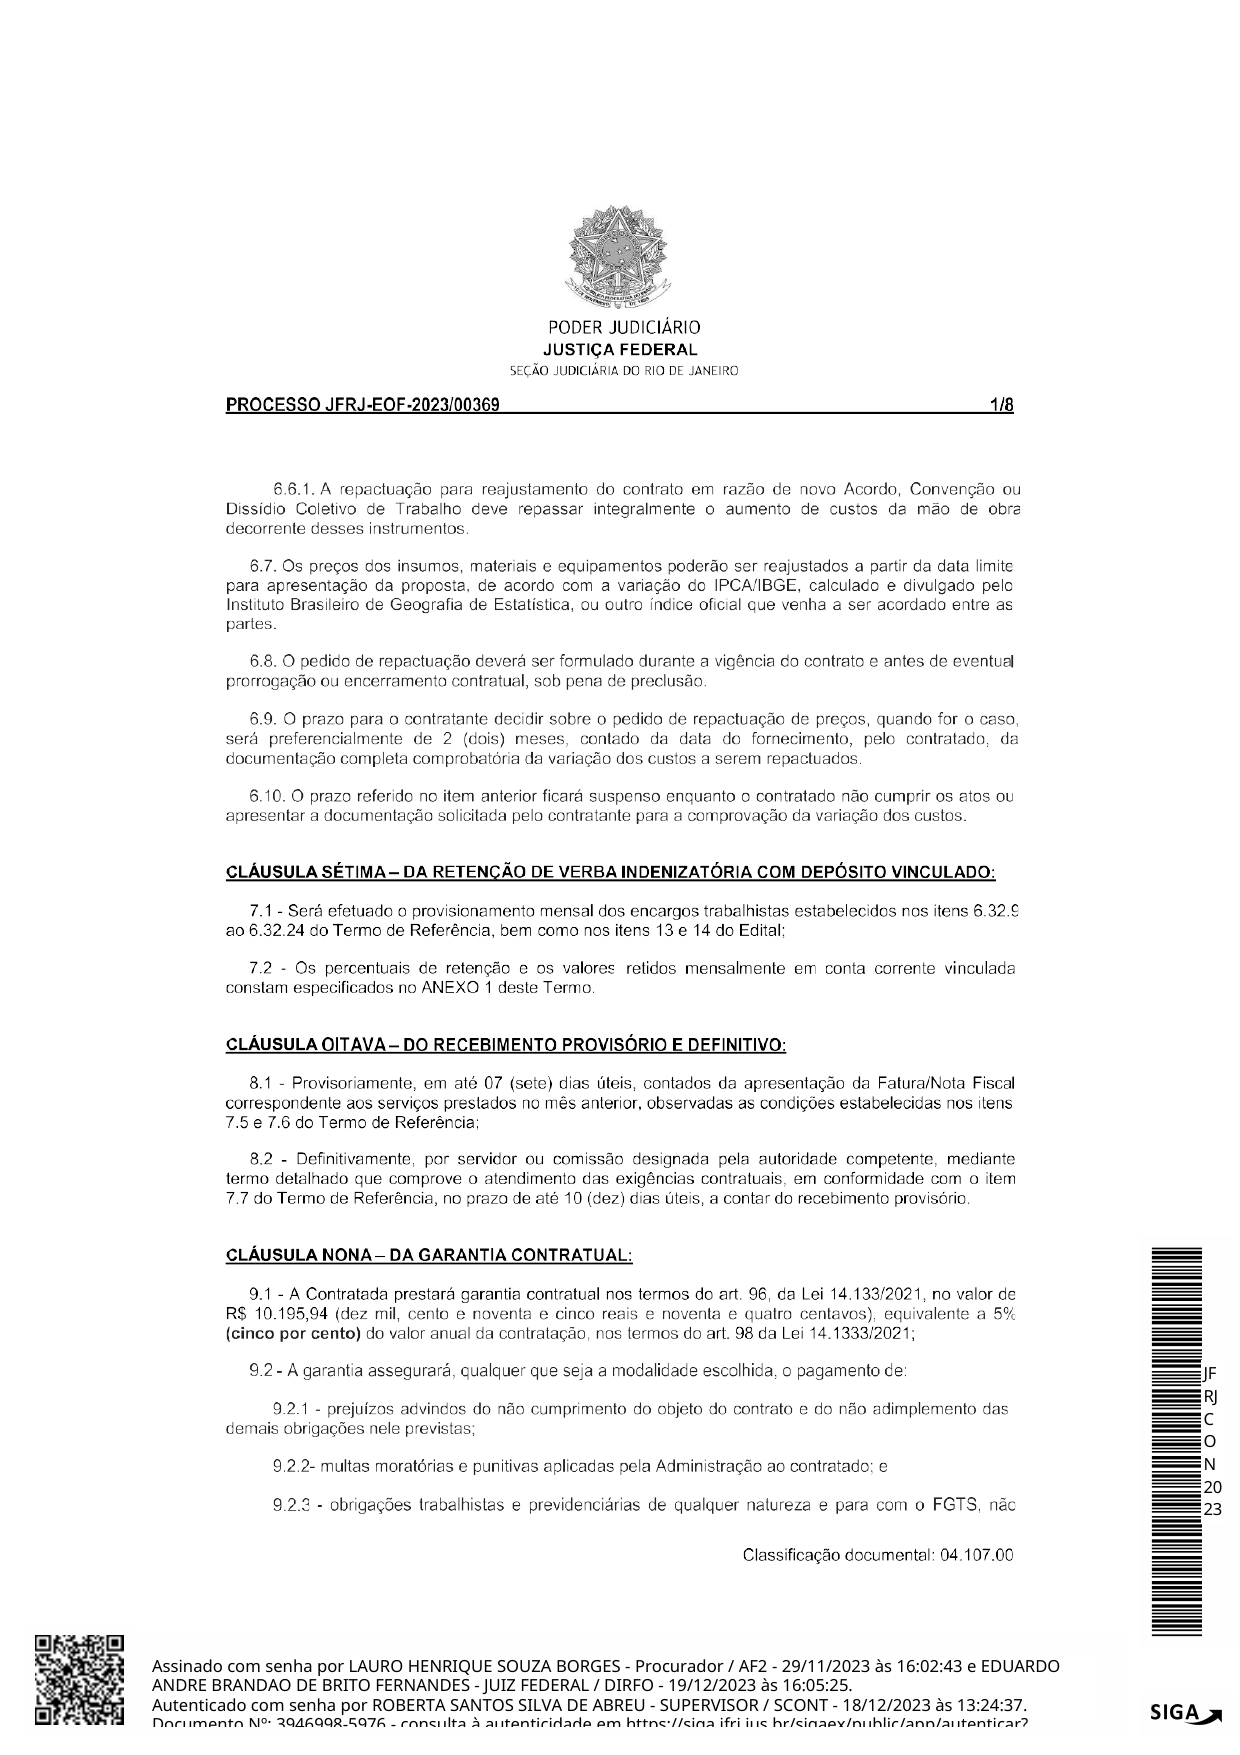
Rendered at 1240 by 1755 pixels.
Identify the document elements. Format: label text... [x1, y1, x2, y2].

text JFRJCON202300056 [1203, 1362, 1224, 1524]
